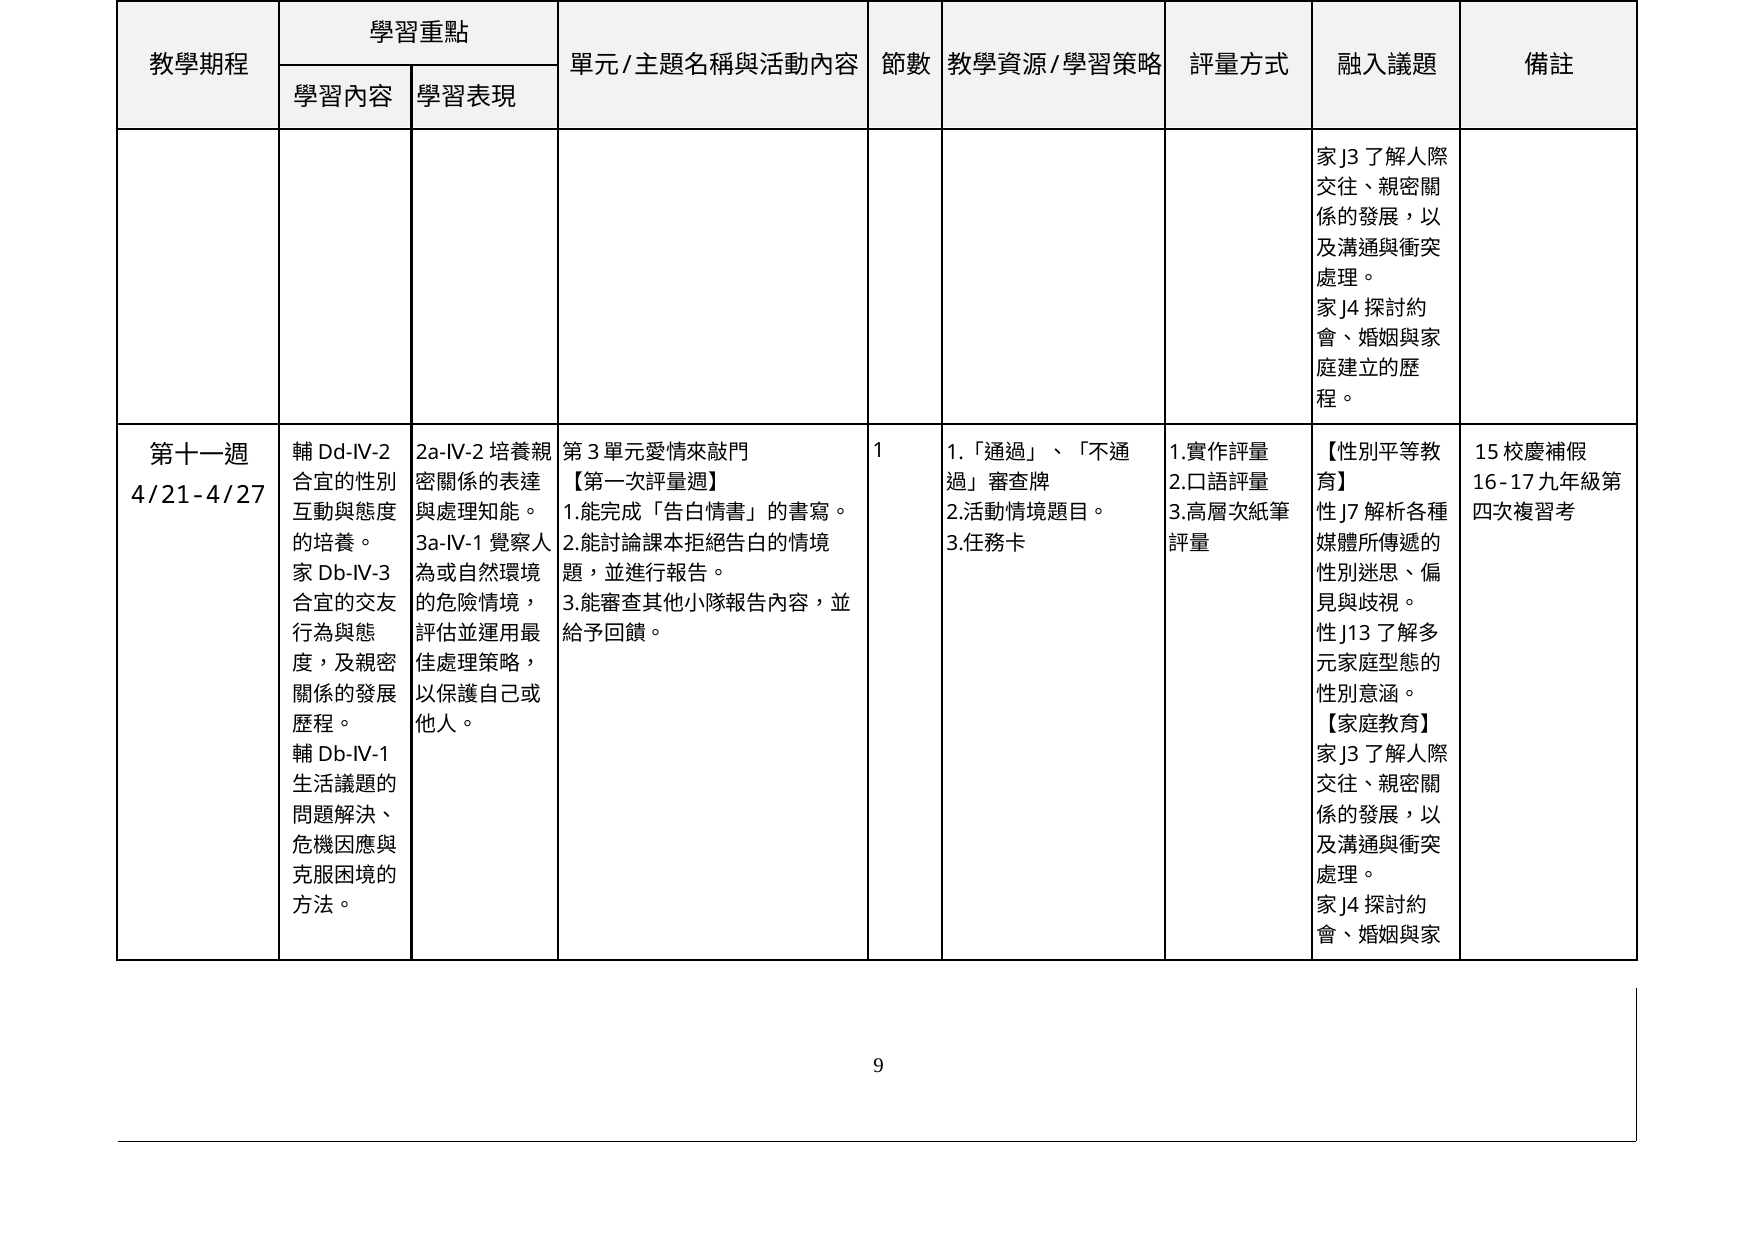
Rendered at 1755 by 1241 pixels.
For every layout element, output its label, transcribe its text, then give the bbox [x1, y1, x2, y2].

table_cell [118, 130, 278, 422]
table_cell 【性別平等教育】 性J7 解析各種媒體所傳遞的性別迷思、偏見與歧視。 性J13 了解多元家庭型態的性別意涵。 【家庭教育】 家J3 了解人際交往、親密關係的發展，以及溝通與衝突處理。 家J4 探討約會、婚姻與家 [1313, 425, 1459, 959]
table_header 學習重點 [280, 2, 557, 64]
table_cell 第3單元愛情來敲門 【第一次評量週】 1.能完成「告白情書」的書寫。 2.能討論課本拒絕告白的情境題，並進行報告。 3.能審查其他小隊報告內容，並給予回饋。 [559, 425, 867, 959]
table_cell 第十一週4/21-4/27 [118, 425, 278, 959]
table_cell 1.「通過」、「不通過」審查牌 2.活動情境題目。 3.任務卡 [943, 425, 1164, 959]
table_header 教學資源/學習策略 [943, 2, 1164, 127]
table_cell 2a-Ⅳ-2 培養親密關係的表達與處理知能。 3a-Ⅳ-1 覺察人為或自然環境的危險情境，評估並運用最佳處理策略，以保護自己或他人。 [413, 425, 557, 959]
table_header 教學期程 [118, 2, 278, 127]
table_cell 1 [869, 425, 941, 959]
table_cell 輔Dd-Ⅳ-2 合宜的性別互動與態度的培養。 家Db-Ⅳ-3 合宜的交友行為與態度，及親密關係的發展歷程。 輔Db-Ⅳ-1 生活議題的問題解決、危機因應與克服困境的方法。 [280, 425, 410, 959]
table_header 融入議題 [1313, 2, 1459, 127]
table_cell 家J3 了解人際交往、親密關係的發展，以及溝通與衝突處理。 家J4 探討約會、婚姻與家庭建立的歷程。 [1313, 130, 1459, 422]
table_cell [1166, 130, 1311, 422]
table_header 節數 [869, 2, 941, 127]
table_cell 學習內容 [280, 66, 410, 127]
table_cell [559, 130, 867, 422]
table_header 評量方式 [1166, 2, 1311, 127]
table_cell [1461, 130, 1636, 422]
table_header 備註 [1461, 2, 1636, 127]
table_cell 1.實作評量 2.口語評量 3.高層次紙筆評量 [1166, 425, 1311, 959]
table_cell [869, 130, 941, 422]
table_cell 15校慶補假 16-17九年級第四次複習考 [1461, 425, 1636, 959]
table_cell [280, 130, 410, 422]
table_cell [413, 130, 557, 422]
table_cell 學習表現 [413, 66, 557, 127]
table_cell [943, 130, 1164, 422]
table_header 單元/主題名稱與活動內容 [559, 2, 867, 127]
